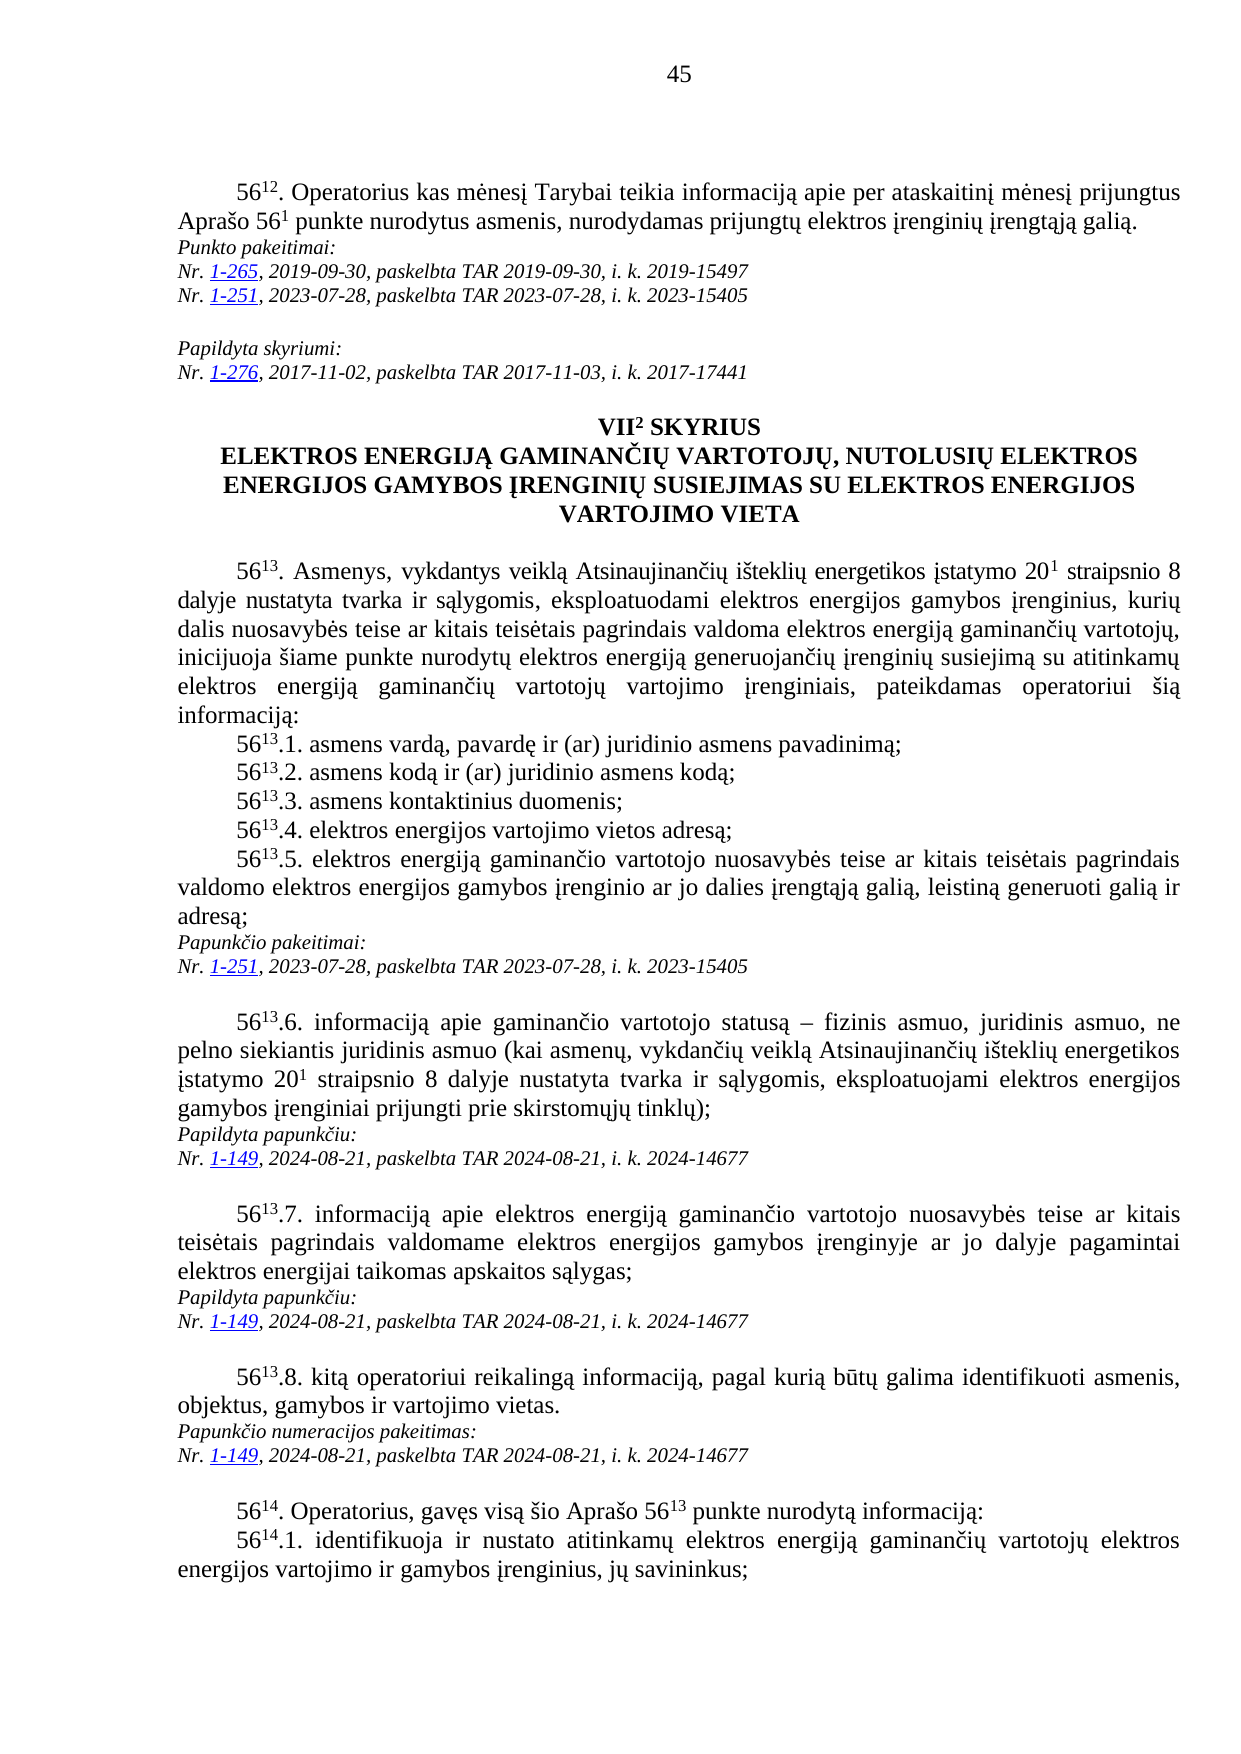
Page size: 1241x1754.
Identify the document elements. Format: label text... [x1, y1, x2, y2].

text Nr. 1-149, 2024-08-21, paskelbta TAR 2024-08-21, i. k. 2024-14677 [177, 1309, 1181, 1333]
text 5613.7. informaciją apie elektros energiją gaminančio vartotojo nuosavybės teise ar kitais teisėtais pagrindais valdomame elektros energijos gamybos įrenginyje ar jo dalyje pagamintai elektros energijai taikomas apskaitos sąlygas; [177, 1199, 1181, 1285]
text 5613.5. elektros energiją gaminančio vartotojo nuosavybės teise ar kitais teisėtais pagrindais valdomo elektros energijos gamybos įrenginio ar jo dalies įrengtąją galią, leistiną generuoti galią ir adresą; [177, 844, 1181, 930]
text Nr. 1-265, 2019-09-30, paskelbta TAR 2019-09-30, i. k. 2019-15497 [177, 259, 1181, 283]
text ELEKTROS ENERGIJĄ GAMINANČIŲ VARTOTOJŲ, NUTOLUSIŲ ELEKTROS ENERGIJOS GAMYBOS ĮRENGINIŲ SUSIEJIMAS SU ELEKTROS ENERGIJOS VARTOJIMO VIETA [177, 441, 1181, 527]
text Punkto pakeitimai: [177, 235, 1181, 259]
text 5613.2. asmens kodą ir (ar) juridinio asmens kodą; [177, 757, 1181, 786]
text 5613.4. elektros energijos vartojimo vietos adresą; [177, 815, 1181, 844]
text Nr. 1-251, 2023-07-28, paskelbta TAR 2023-07-28, i. k. 2023-15405 [177, 954, 1181, 978]
text Nr. 1-149, 2024-08-21, paskelbta TAR 2024-08-21, i. k. 2024-14677 [177, 1443, 1181, 1467]
text Papunkčio pakeitimai: [177, 930, 1181, 954]
text Nr. 1-276, 2017-11-02, paskelbta TAR 2017-11-03, i. k. 2017-17441 [177, 360, 1181, 384]
text 5614.1. identifikuoja ir nustato atitinkamų elektros energiją gaminančių vartotojų elektros energijos vartojimo ir gamybos įrenginius, jų savininkus; [177, 1525, 1181, 1582]
text Papildyta skyriumi: [177, 336, 1181, 360]
text 5613.6. informaciją apie gaminančio vartotojo statusą – fizinis asmuo, juridinis asmuo, ne pelno siekiantis juridinis asmuo (kai asmenų, vykdančių veiklą Atsinaujinančių išteklių energetikos įstatymo 201 straipsnio 8 dalyje nustatyta tvarka ir sąlygomis, eksploatuojami elektros energijos gamybos įrenginiai prijungti prie skirstomųjų tinklų); [177, 1007, 1181, 1122]
text 5613.3. asmens kontaktinius duomenis; [177, 786, 1181, 815]
text 5612. Operatorius kas mėnesį Tarybai teikia informaciją apie per ataskaitinį mėnesį prijungtus Aprašo 561 punkte nurodytus asmenis, nurodydamas prijungtų elektros įrenginių įrengtąją galią. [177, 177, 1181, 235]
text 5613.1. asmens vardą, pavardę ir (ar) juridinio asmens pavadinimą; [177, 729, 1181, 757]
text 5613. Asmenys, vykdantys veiklą Atsinaujinančių išteklių energetikos įstatymo 201 straipsnio 8 dalyje nustatyta tvarka ir sąlygomis, eksploatuodami elektros energijos gamybos įrenginius, kurių dalis nuosavybės teise ar kitais teisėtais pagrindais valdoma elektros energiją gaminančių vartotojų, inicijuoja šiame punkte nurodytų elektros energiją generuojančių įrenginių susiejimą su atitinkamų elektros energiją gaminančių vartotojų vartojimo įrenginiais, pateikdamas operatoriui šią informaciją: [177, 556, 1181, 729]
text Papildyta papunkčiu: [177, 1285, 1181, 1309]
text Nr. 1-251, 2023-07-28, paskelbta TAR 2023-07-28, i. k. 2023-15405 [177, 283, 1181, 307]
text 5613.8. kitą operatoriui reikalingą informaciją, pagal kurią būtų galima identifikuoti asmenis, objektus, gamybos ir vartojimo vietas. [177, 1362, 1181, 1419]
text 5614. Operatorius, gavęs visą šio Aprašo 5613 punkte nurodytą informaciją: [177, 1496, 1181, 1525]
text Papunkčio numeracijos pakeitimas: [177, 1419, 1181, 1443]
text Papildyta papunkčiu: [177, 1122, 1181, 1146]
text Nr. 1-149, 2024-08-21, paskelbta TAR 2024-08-21, i. k. 2024-14677 [177, 1146, 1181, 1170]
text VII2 SKYRIUS [177, 412, 1181, 441]
